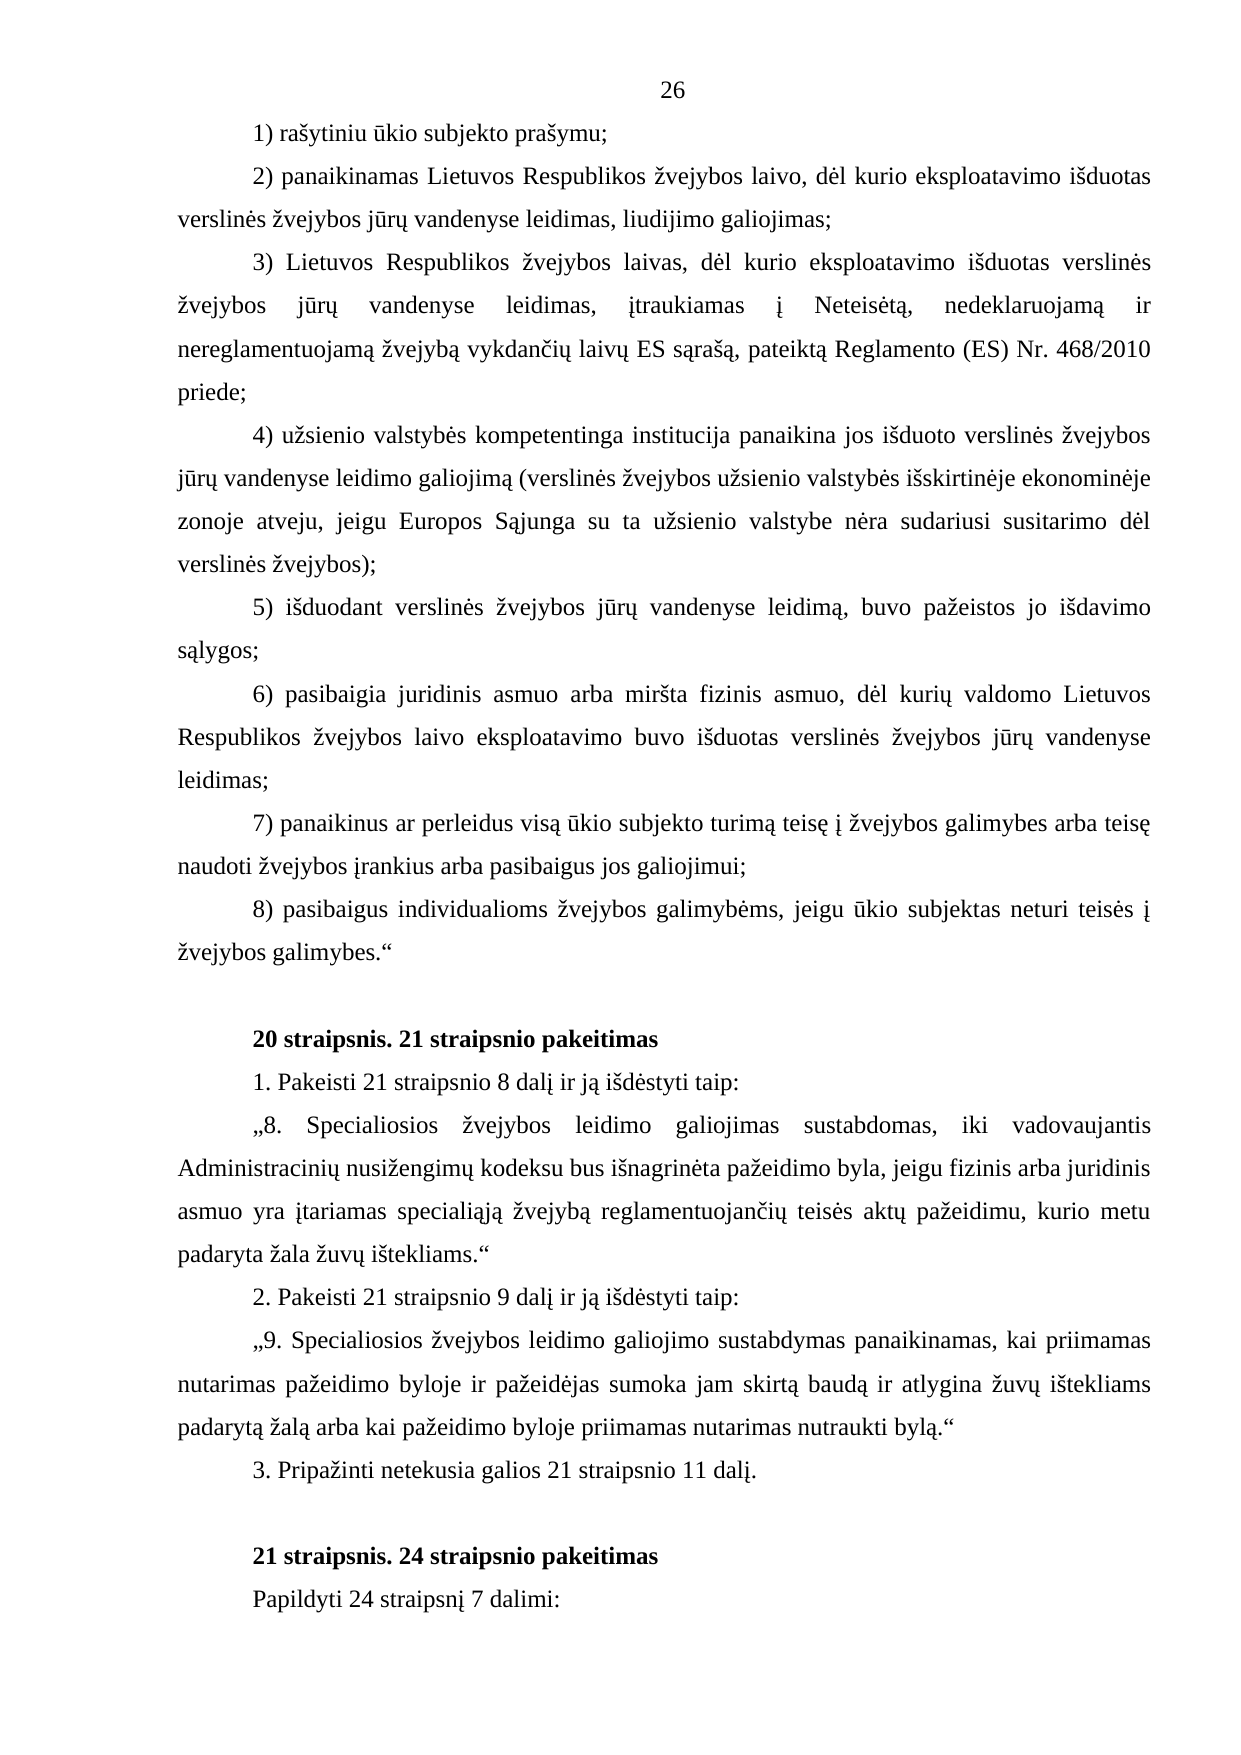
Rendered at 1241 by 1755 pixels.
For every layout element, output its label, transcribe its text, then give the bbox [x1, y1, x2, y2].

text 7) panaikinus ar perleidus visą ūkio subjekto turimą teisę į žvejybos galimybes arba teisę naudoti žvejybos įrankius arba pasibaigus jos galiojimui; [177, 808, 1152, 880]
text 21 straipsnis. 24 straipsnio pakeitimas [177, 1541, 1152, 1570]
text „9. Specialiosios žvejybos leidimo galiojimo sustabdymas panaikinamas, kai priimamas nutarimas pažeidimo byloje ir pažeidėjas sumoka jam skirtą baudą ir atlygina žuvų ištekliams padarytą žalą arba kai pažeidimo byloje priimamas nutarimas nutraukti bylą.“ [177, 1326, 1152, 1441]
text 3) Lietuvos Respublikos žvejybos laivas, dėl kurio eksploatavimo išduotas verslinės žvejybos jūrų vandenyse leidimas, įtraukiamas į Neteisėtą, nedeklaruojamą ir nereglamentuojamą žvejybą vykdančių laivų ES sąrašą, pateiktą Reglamento (ES) Nr. 468/2010 priede; [177, 247, 1152, 406]
text Papildyti 24 straipsnį 7 dalimi: [177, 1584, 1152, 1613]
text 1) rašytiniu ūkio subjekto prašymu; [177, 118, 1152, 147]
text „8. Specialiosios žvejybos leidimo galiojimas sustabdomas, iki vadovaujantis Administracinių nusižengimų kodeksu bus išnagrinėta pažeidimo byla, jeigu fizinis arba juridinis asmuo yra įtariamas specialiąją žvejybą reglamentuojančių teisės aktų pažeidimu, kurio metu padaryta žala žuvų ištekliams.“ [177, 1110, 1152, 1268]
text 20 straipsnis. 21 straipsnio pakeitimas [177, 1024, 1152, 1052]
text 3. Pripažinti netekusia galios 21 straipsnio 11 dalį. [177, 1455, 1152, 1484]
text 4) užsienio valstybės kompetentinga institucija panaikina jos išduoto verslinės žvejybos jūrų vandenyse leidimo galiojimą (verslinės žvejybos užsienio valstybės išskirtinėje ekonominėje zonoje atveju, jeigu Europos Sąjunga su ta užsienio valstybe nėra sudariusi susitarimo dėl verslinės žvejybos); [177, 420, 1152, 578]
text 5) išduodant verslinės žvejybos jūrų vandenyse leidimą, buvo pažeistos jo išdavimo sąlygos; [177, 592, 1152, 664]
text 2) panaikinamas Lietuvos Respublikos žvejybos laivo, dėl kurio eksploatavimo išduotas verslinės žvejybos jūrų vandenyse leidimas, liudijimo galiojimas; [177, 161, 1152, 233]
text 1. Pakeisti 21 straipsnio 8 dalį ir ją išdėstyti taip: [177, 1067, 1152, 1096]
text 6) pasibaigia juridinis asmuo arba miršta fizinis asmuo, dėl kurių valdomo Lietuvos Respublikos žvejybos laivo eksploatavimo buvo išduotas verslinės žvejybos jūrų vandenyse leidimas; [177, 679, 1152, 794]
text 8) pasibaigus individualioms žvejybos galimybėms, jeigu ūkio subjektas neturi teisės į žvejybos galimybes.“ [177, 894, 1152, 966]
text 2. Pakeisti 21 straipsnio 9 dalį ir ją išdėstyti taip: [177, 1282, 1152, 1311]
